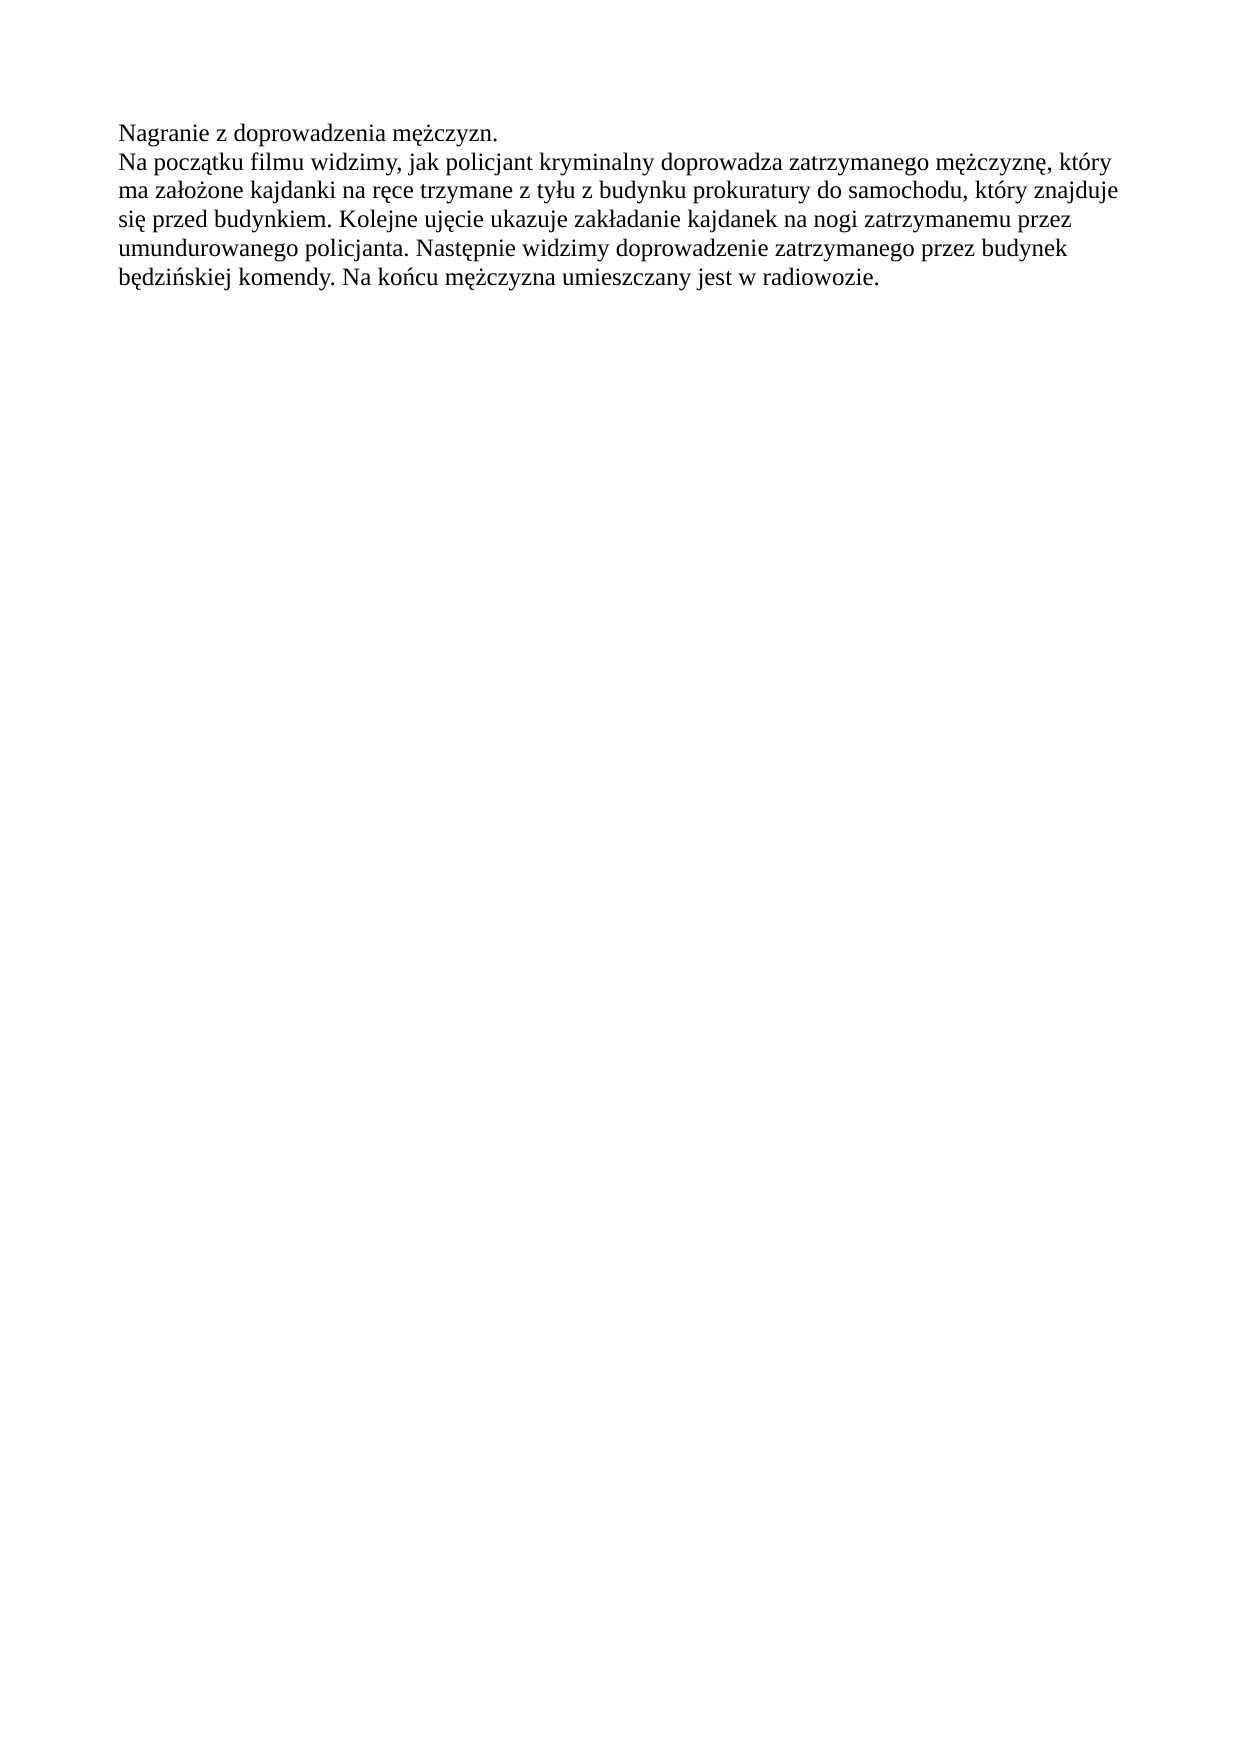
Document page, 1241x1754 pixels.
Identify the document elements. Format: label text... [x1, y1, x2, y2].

text Nagranie z doprowadzenia mężczyzn. [118, 118, 1122, 147]
text Na początku filmu widzimy, jak policjant kryminalny doprowadza zatrzymanego mężczyznę, który ma założone kajdanki na ręce trzymane z tyłu z budynku prokuratury do samochodu, który znajduje się przed budynkiem. Kolejne ujęcie ukazuje zakładanie kajdanek na nogi zatrzymanemu przez umundurowanego policjanta. Następnie widzimy doprowadzenie zatrzymanego przez budynek będzińskiej komendy. Na końcu mężczyzna umieszczany jest w radiowozie. [118, 147, 1122, 291]
